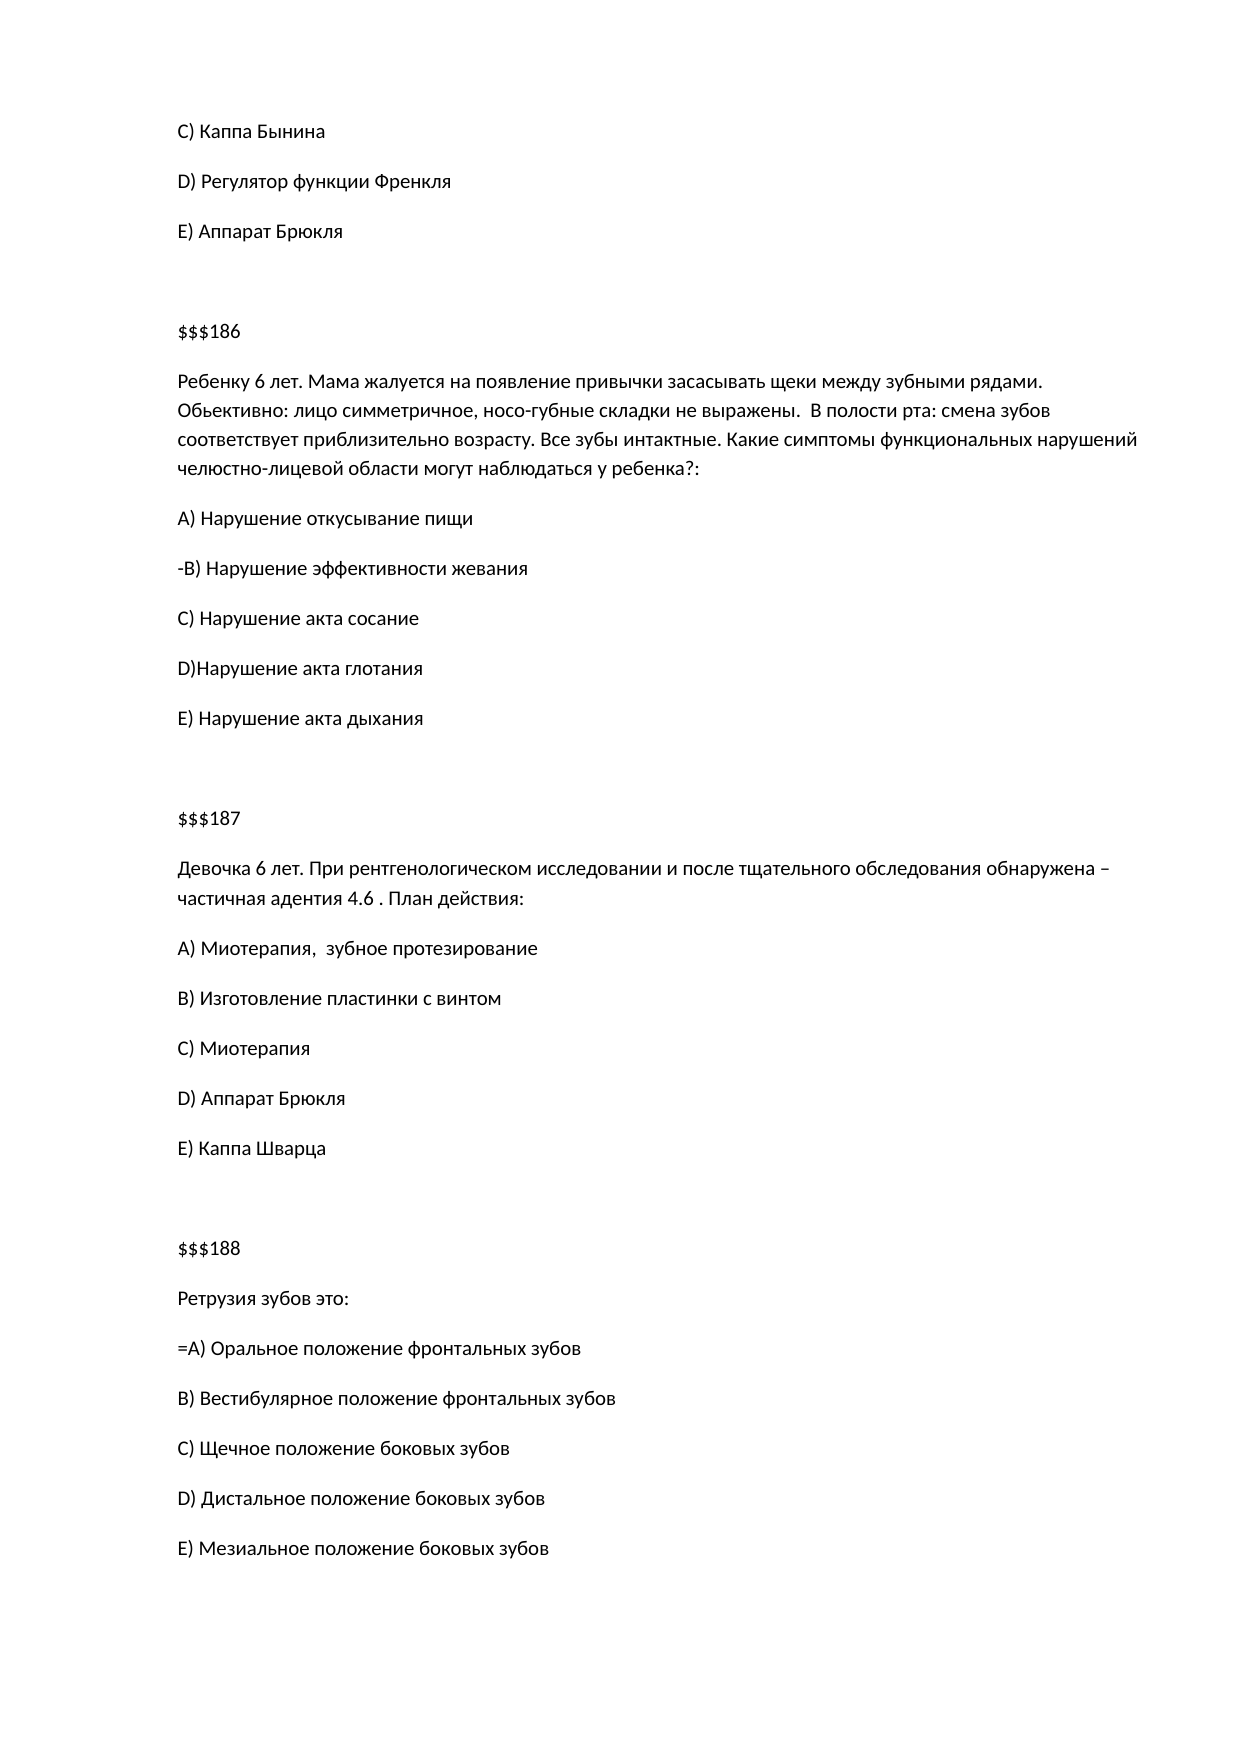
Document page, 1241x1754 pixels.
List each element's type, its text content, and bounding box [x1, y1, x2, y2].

text $$$188 [177, 1235, 1152, 1260]
text В) Изготовление пластинки с винтом [177, 985, 1152, 1010]
text $$$187 [177, 806, 1152, 831]
text Е) Каппа Шварца [177, 1135, 1152, 1160]
text С) Каппа Бынина [177, 118, 1152, 143]
text Ретрузия зубов это: [177, 1285, 1152, 1310]
text Ребенку 6 лет. Мама жалуется на появление привычки засасывать щеки между зубными рядами. Обьективно: лицо симметричное, носо-губные складки не выражены. В полости рта: смена зубов соответствует приблизительно возрасту. Все зубы интактные. Какие симптомы функциональных нарушений челюстно-лицевой области могут наблюдаться у ребенка?: [177, 368, 1152, 481]
text С) Нарушение акта сосание [177, 606, 1152, 631]
text В) Вестибулярное положение фронтальных зубов [177, 1385, 1152, 1410]
text Девочка 6 лет. При рентгенологическом исследовании и после тщательного обследования обнаружена – частичная адентия 4.6 . План действия: [177, 856, 1152, 910]
text А) Миотерапия, зубное протезирование [177, 935, 1152, 960]
text -В) Нарушение эффективности жевания [177, 556, 1152, 581]
text D) Аппарат Брюкля [177, 1085, 1152, 1110]
text А) Нарушение откусывание пищи [177, 506, 1152, 531]
text =А) Оральное положение фронтальных зубов [177, 1335, 1152, 1360]
text D) Регулятор функции Френкля [177, 168, 1152, 193]
text D) Дистальное положение боковых зубов [177, 1485, 1152, 1510]
text Е) Нарушение акта дыхания [177, 706, 1152, 731]
text $$$186 [177, 318, 1152, 343]
text С) Миотерапия [177, 1035, 1152, 1060]
text С) Щечное положение боковых зубов [177, 1435, 1152, 1460]
text D)Нарушение акта глотания [177, 656, 1152, 681]
text Е) Аппарат Брюкля [177, 218, 1152, 243]
text Е) Мезиальное положение боковых зубов [177, 1535, 1152, 1560]
